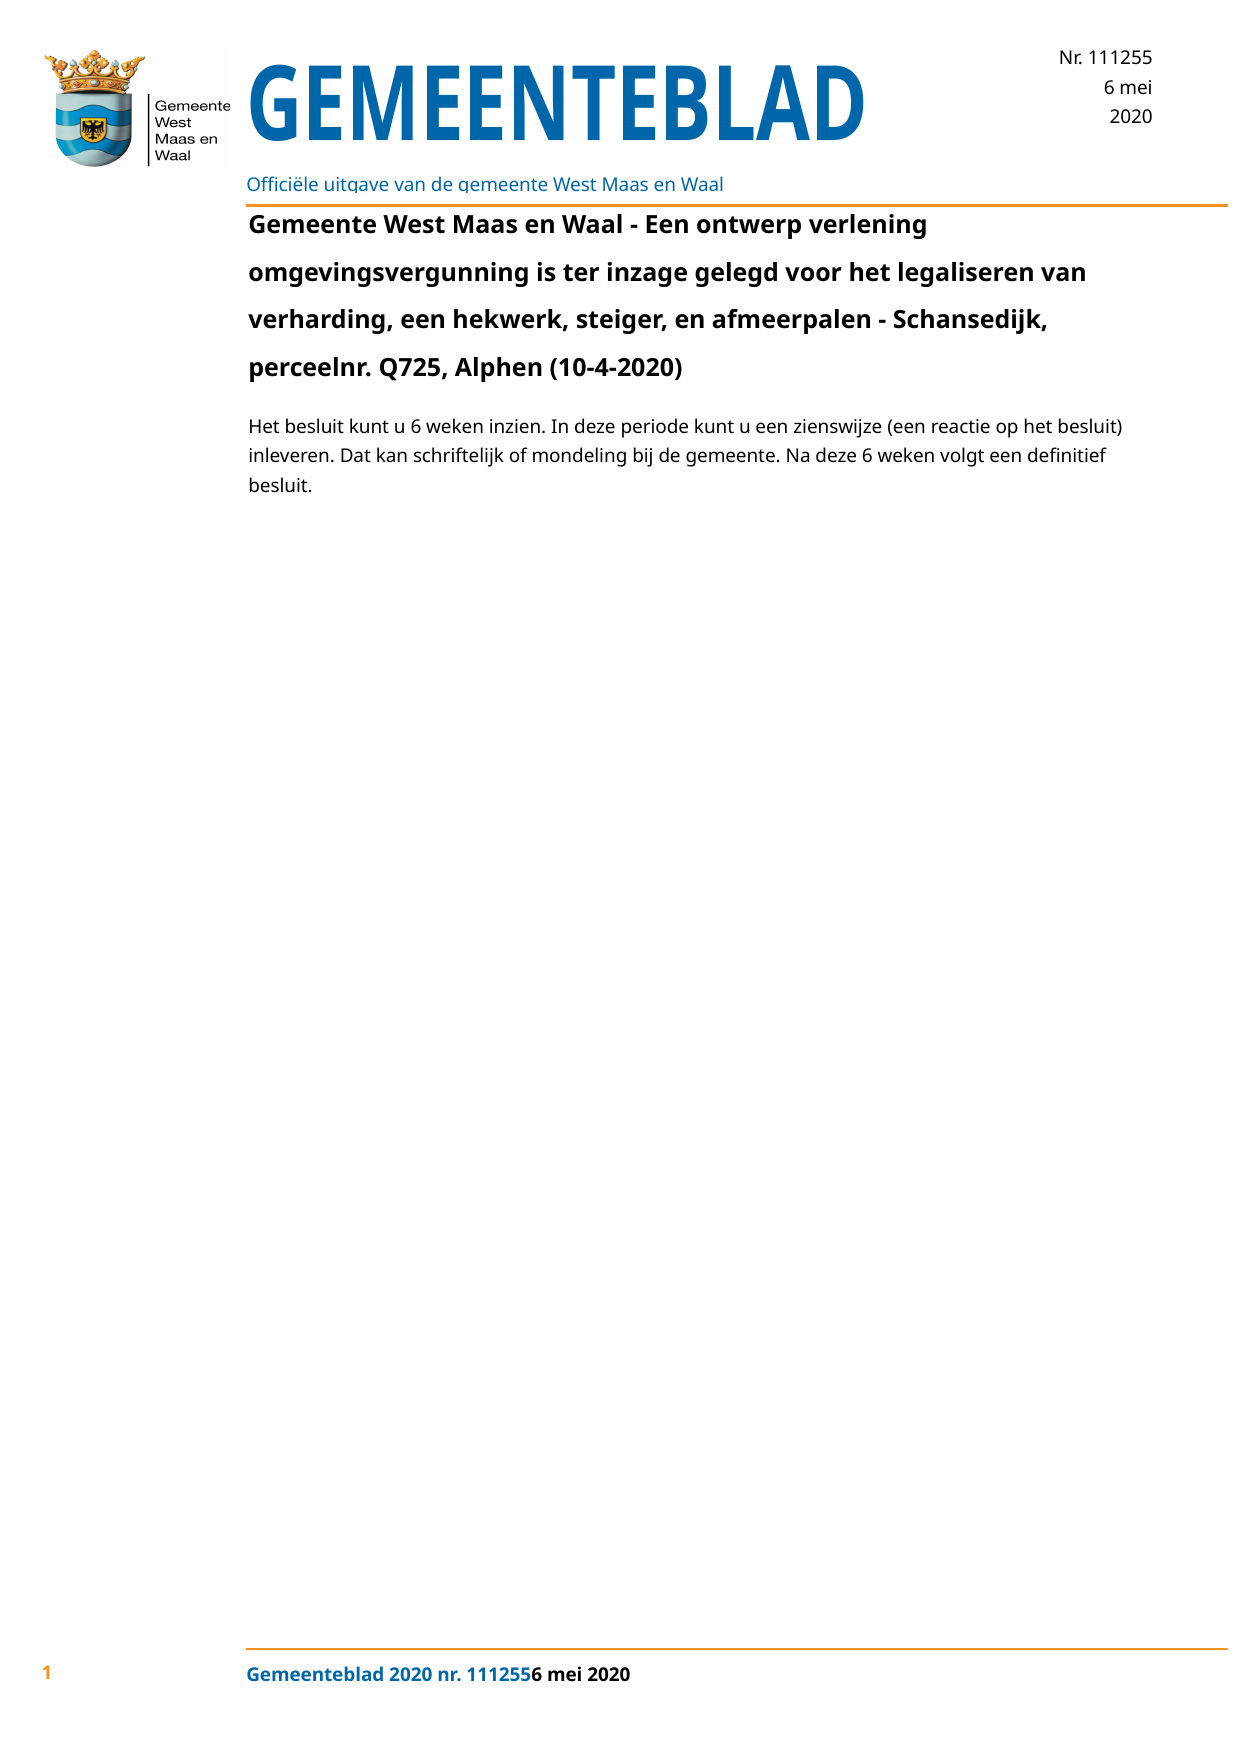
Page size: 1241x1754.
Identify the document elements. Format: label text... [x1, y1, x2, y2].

picture [41, 47, 231, 172]
text Gemeente West Maas en Waal - Een ontwerp verlening omgevingsvergunning is ter inzage gelegd voor het legaliseren van verharding, een hekwerk, steiger, en afmeerpalen - Schansedijk, perceelnr. Q725, Alphen (10-4-2020) [248, 207, 1152, 384]
text Het besluit kunt u 6 weken inzien. In deze periode kunt u een zienswijze (een reactie op het besluit) inleveren. Dat kan schriftelijk of mondeling bij de gemeente. Na deze 6 weken volgt een definitief besluit. [248, 413, 1152, 498]
